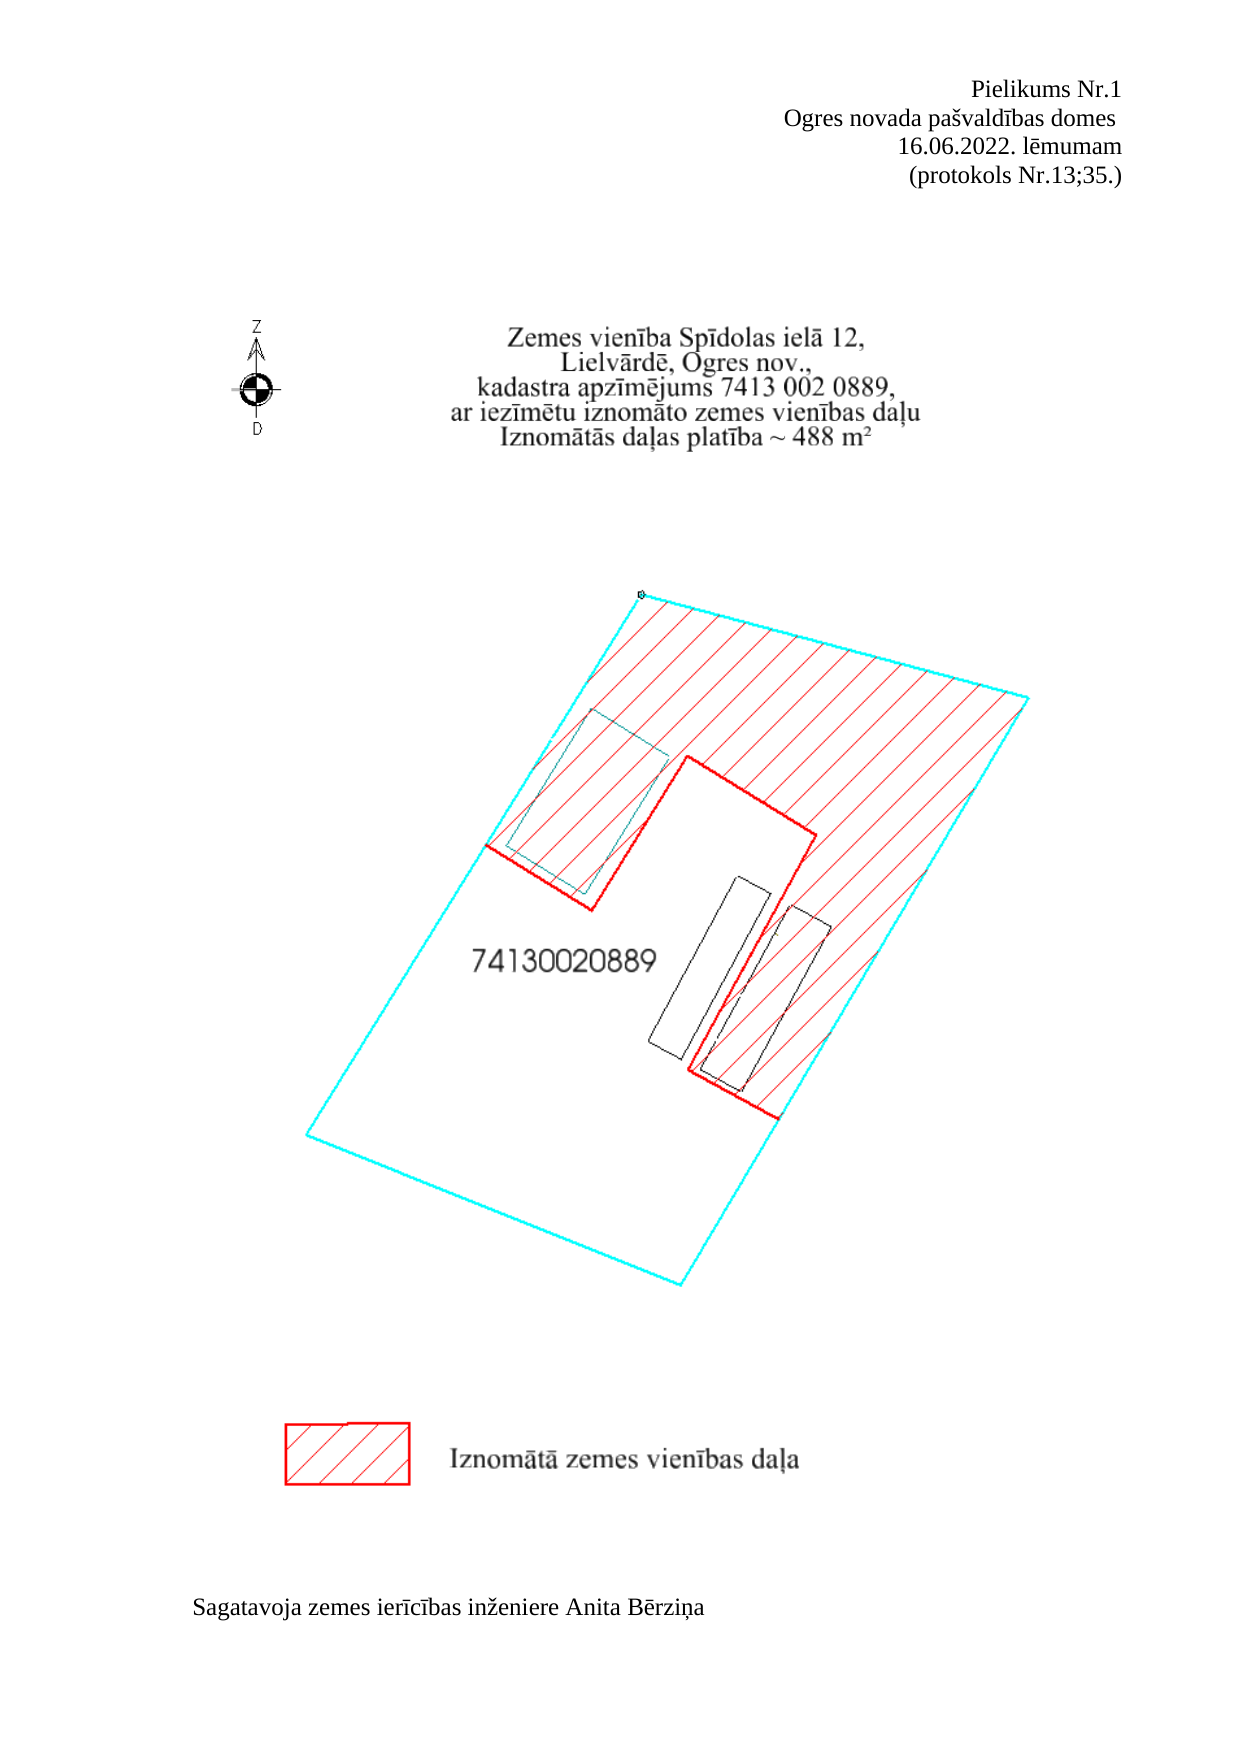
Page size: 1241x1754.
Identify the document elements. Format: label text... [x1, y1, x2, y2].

text Sagatavoja zemes ierīcības inženiere Anita Bērziņa [192, 1592, 1122, 1621]
